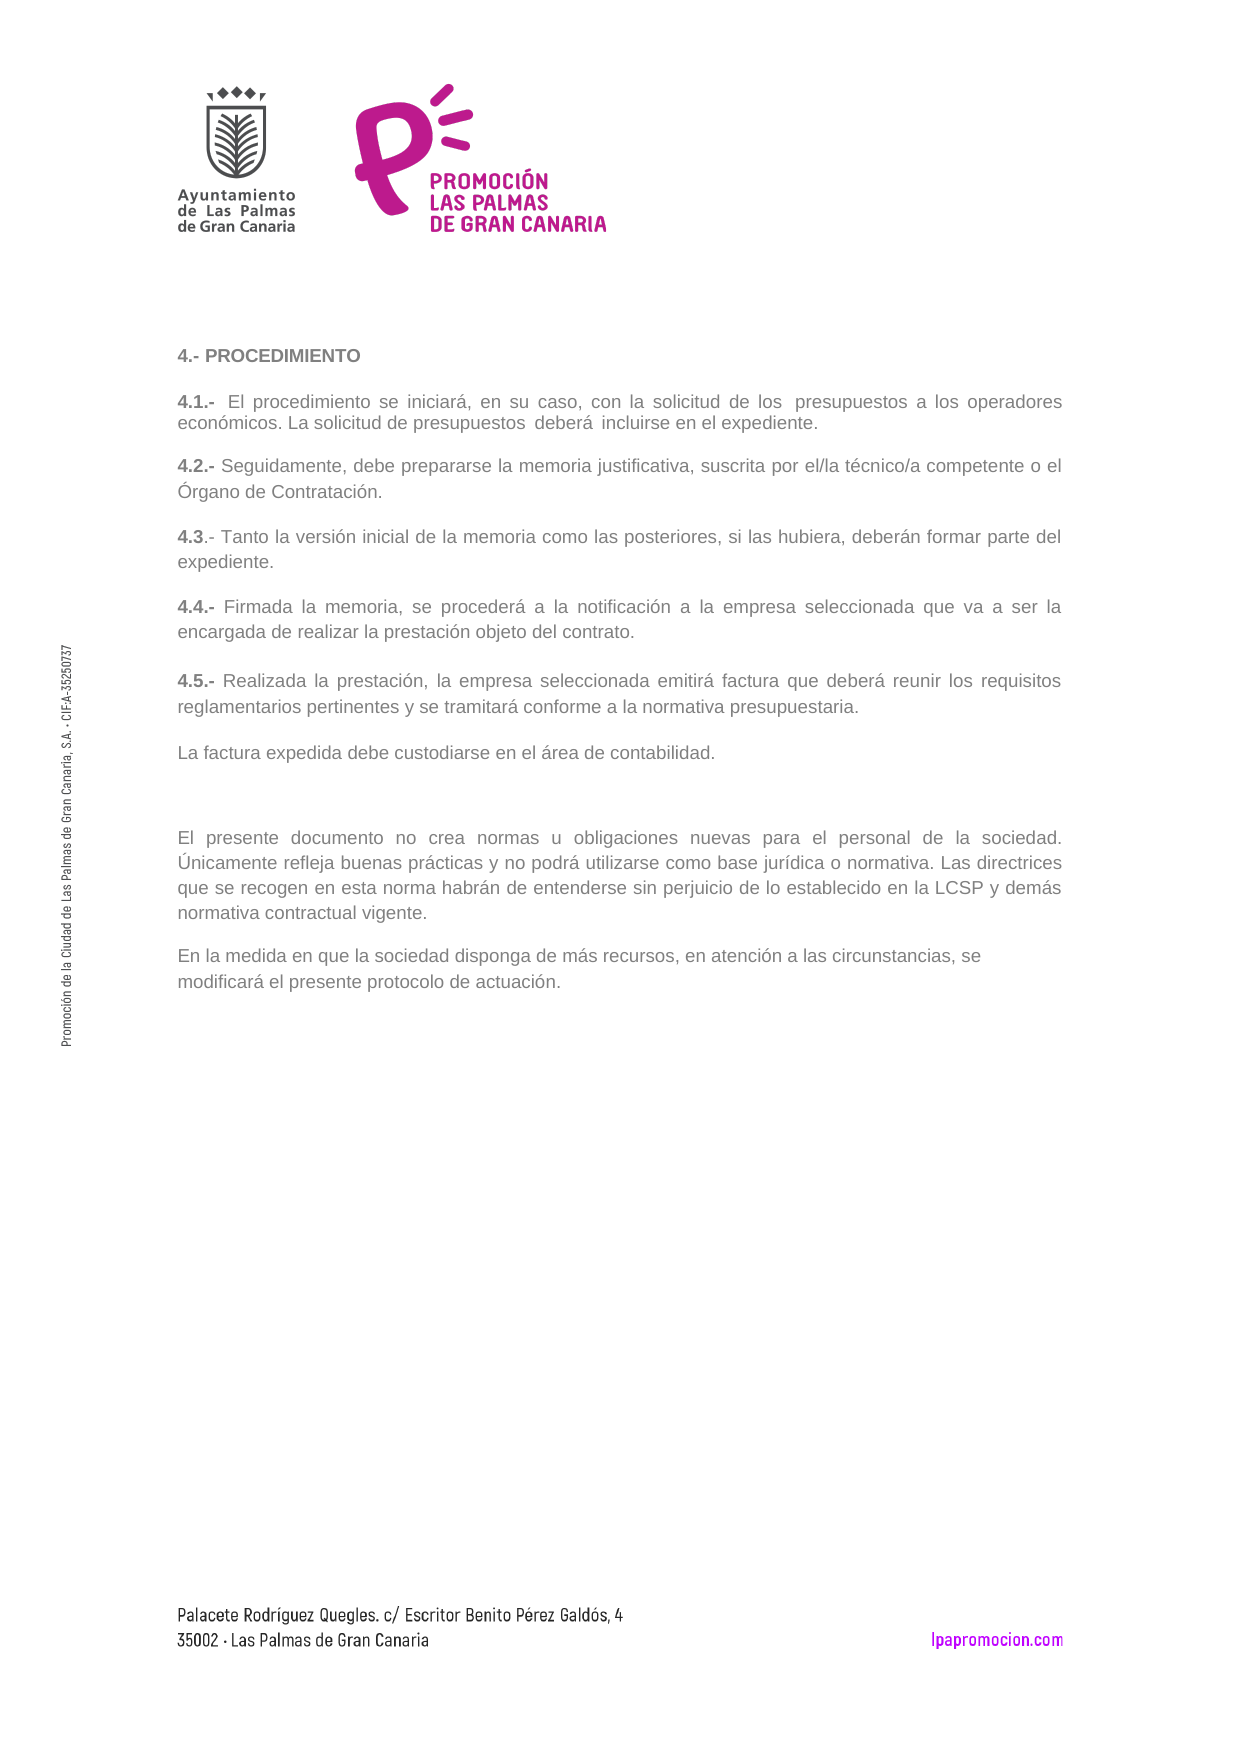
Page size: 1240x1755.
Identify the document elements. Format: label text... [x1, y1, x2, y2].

text El presente documento no crea normas u obligaciones nuevas para el personal de la sociedad. Únicamente refleja buenas prácticas y no podrá utilizarse como base jurídica o normativa. Las directrices que se recogen en esta norma habrán de entenderse sin perjuicio de lo establecido en la LCSP y demás normativa contractual vigente. [177, 827, 1062, 923]
text 4.4.- Firmada la memoria, se procederá a la notificación a la empresa seleccionada que va a ser la encargada de realizar la prestación objeto del contrato. [177, 595, 1062, 642]
subtitle 4.- PROCEDIMIENTO [177, 345, 1062, 367]
text 4.3.- Tanto la versión inicial de la memoria como las posteriores, si las hubiera, deberán formar parte del expediente. [177, 526, 1062, 572]
text 4.1.- El procedimiento se iniciará, en su caso, con la solicitud de los presupuestos a los operadores económicos. La solicitud de presupuestos deberá incluirse en el expediente. [177, 391, 1062, 434]
text 4.5.- Realizada la prestación, la empresa seleccionada emitirá factura que deberá reunir los requisitos reglamentarios pertinentes y se tramitará conforme a la normativa presupuestaria. [177, 670, 1062, 717]
text La factura expedida debe custodiarse en el área de contabilidad. [177, 742, 1062, 763]
text En la medida en que la sociedad disponga de más recursos, en atención a las circunstancias, se modificará el presente protocolo de actuación. [177, 944, 1062, 992]
text 4.2.- Seguidamente, debe prepararse la memoria justificativa, suscrita por el/la técnico/a competente o el Órgano de Contratación. [177, 455, 1062, 502]
